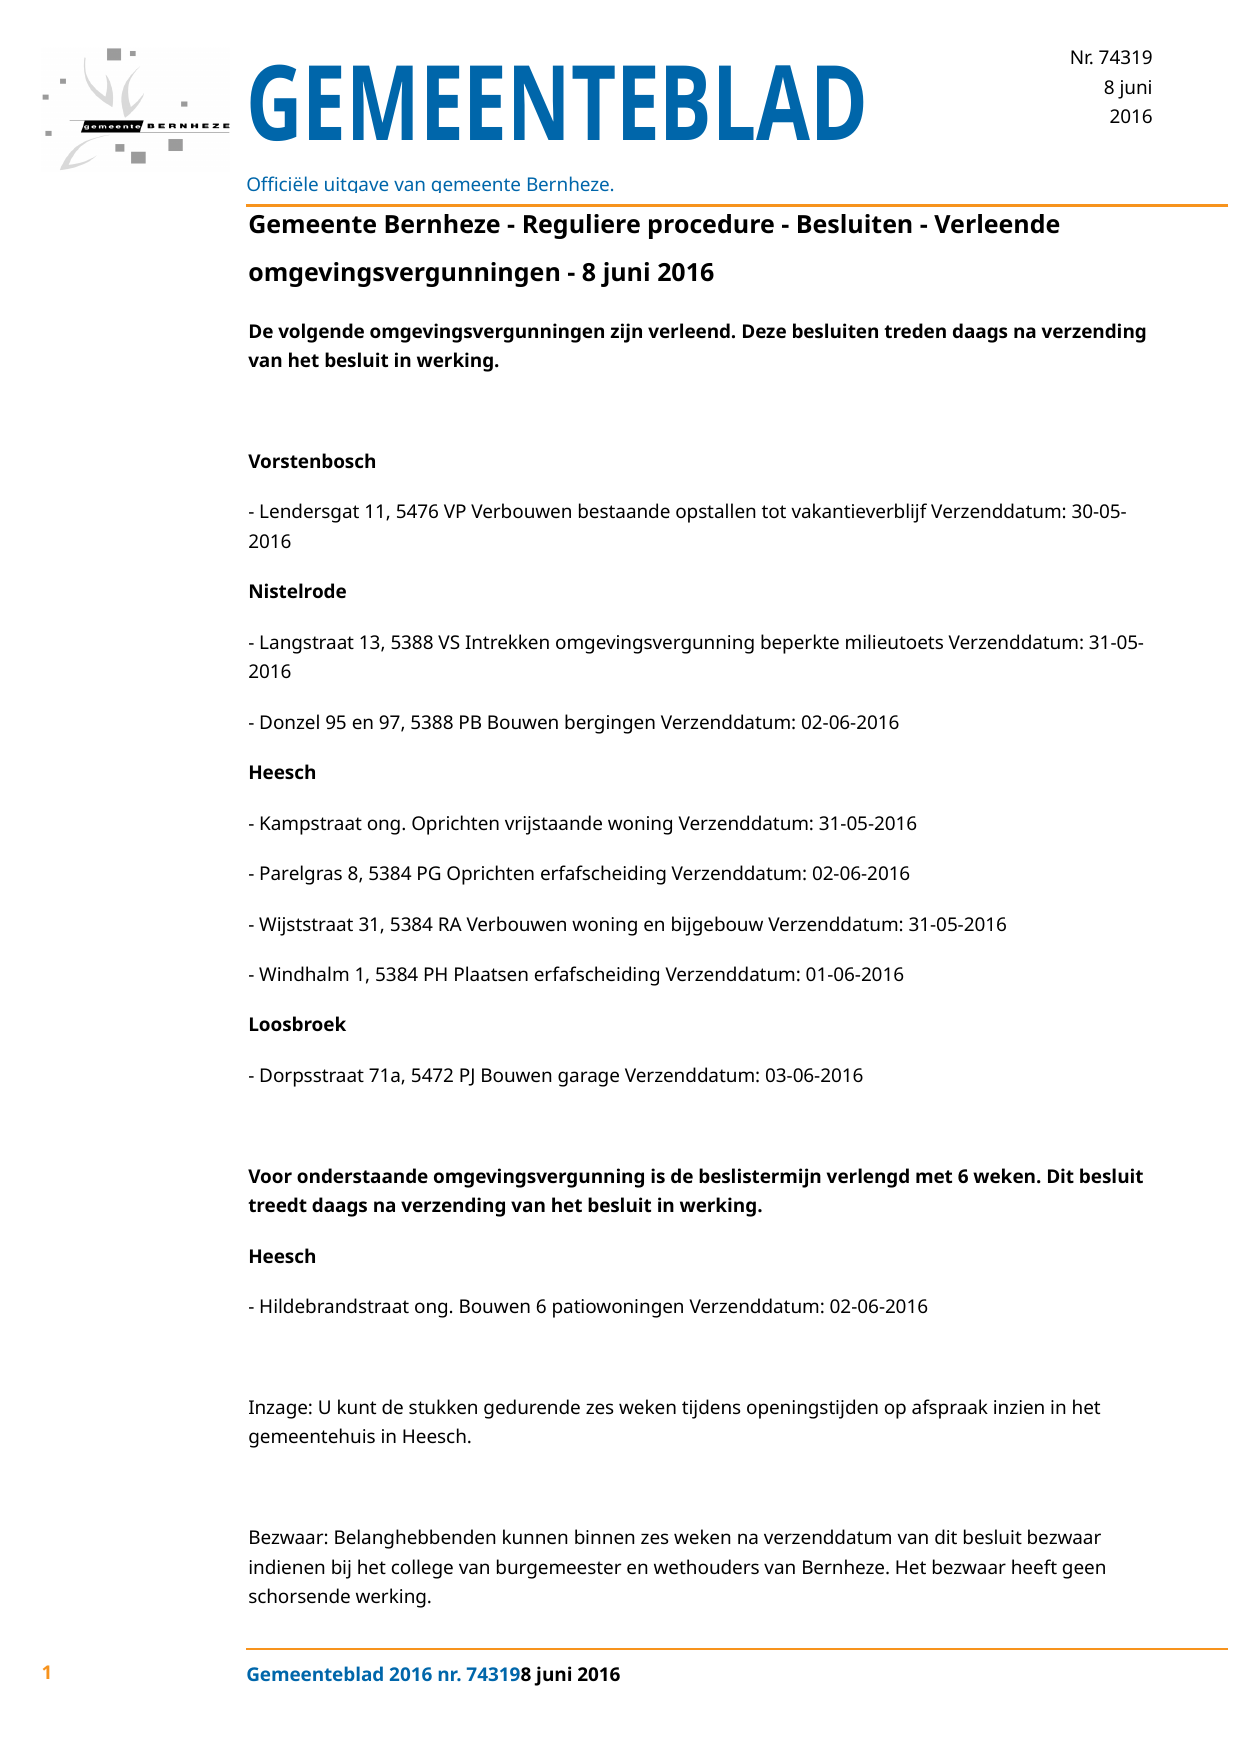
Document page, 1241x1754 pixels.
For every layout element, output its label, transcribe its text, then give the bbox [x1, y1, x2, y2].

text Loosbroek [248, 1012, 1152, 1037]
text - Parelgras 8, 5384 PG Oprichten erfafscheiding Verzenddatum: 02-06-2016 [248, 860, 1152, 886]
text Gemeente Bernheze - Reguliere procedure - Besluiten - Verleende omgevingsvergunningen - 8 juni 2016 [248, 207, 1152, 288]
text Vorstenbosch [248, 448, 1152, 474]
text - Lendersgat 11, 5476 VP Verbouwen bestaande opstallen tot vakantieverblijf Verzenddatum: 30-05-2016 [248, 499, 1152, 554]
text Voor onderstaande omgevingsvergunning is de beslistermijn verlengd met 6 weken. Dit besluit treedt daags na verzending van het besluit in werking. [248, 1163, 1152, 1218]
text - Donzel 95 en 97, 5388 PB Bouwen bergingen Verzenddatum: 02-06-2016 [248, 709, 1152, 735]
text Heesch [248, 1243, 1152, 1269]
text - Kampstraat ong. Oprichten vrijstaande woning Verzenddatum: 31-05-2016 [248, 810, 1152, 836]
text Bezwaar: Belanghebbenden kunnen binnen zes weken na verzenddatum van dit besluit bezwaar indienen bij het college van burgemeester en wethouders van Bernheze. Het bezwaar heeft geen schorsende werking. [248, 1524, 1152, 1609]
text - Langstraat 13, 5388 VS Intrekken omgevingsvergunning beperkte milieutoets Verzenddatum: 31-05-2016 [248, 629, 1152, 684]
text Inzage: U kunt de stukken gedurende zes weken tijdens openingstijden op afspraak inzien in het gemeentehuis in Heesch. [248, 1394, 1152, 1449]
text Nistelrode [248, 579, 1152, 604]
text - Dorpsstraat 71a, 5472 PJ Bouwen garage Verzenddatum: 03-06-2016 [248, 1062, 1152, 1088]
text De volgende omgevingsvergunningen zijn verleend. Deze besluiten treden daags na verzending van het besluit in werking. [248, 318, 1152, 373]
text Heesch [248, 759, 1152, 785]
text - Wijststraat 31, 5384 RA Verbouwen woning en bijgebouw Verzenddatum: 31-05-2016 [248, 911, 1152, 937]
text - Hildebrandstraat ong. Bouwen 6 patiowoningen Verzenddatum: 02-06-2016 [248, 1293, 1152, 1319]
text - Windhalm 1, 5384 PH Plaatsen erfafscheiding Verzenddatum: 01-06-2016 [248, 961, 1152, 987]
picture [41, 47, 231, 172]
